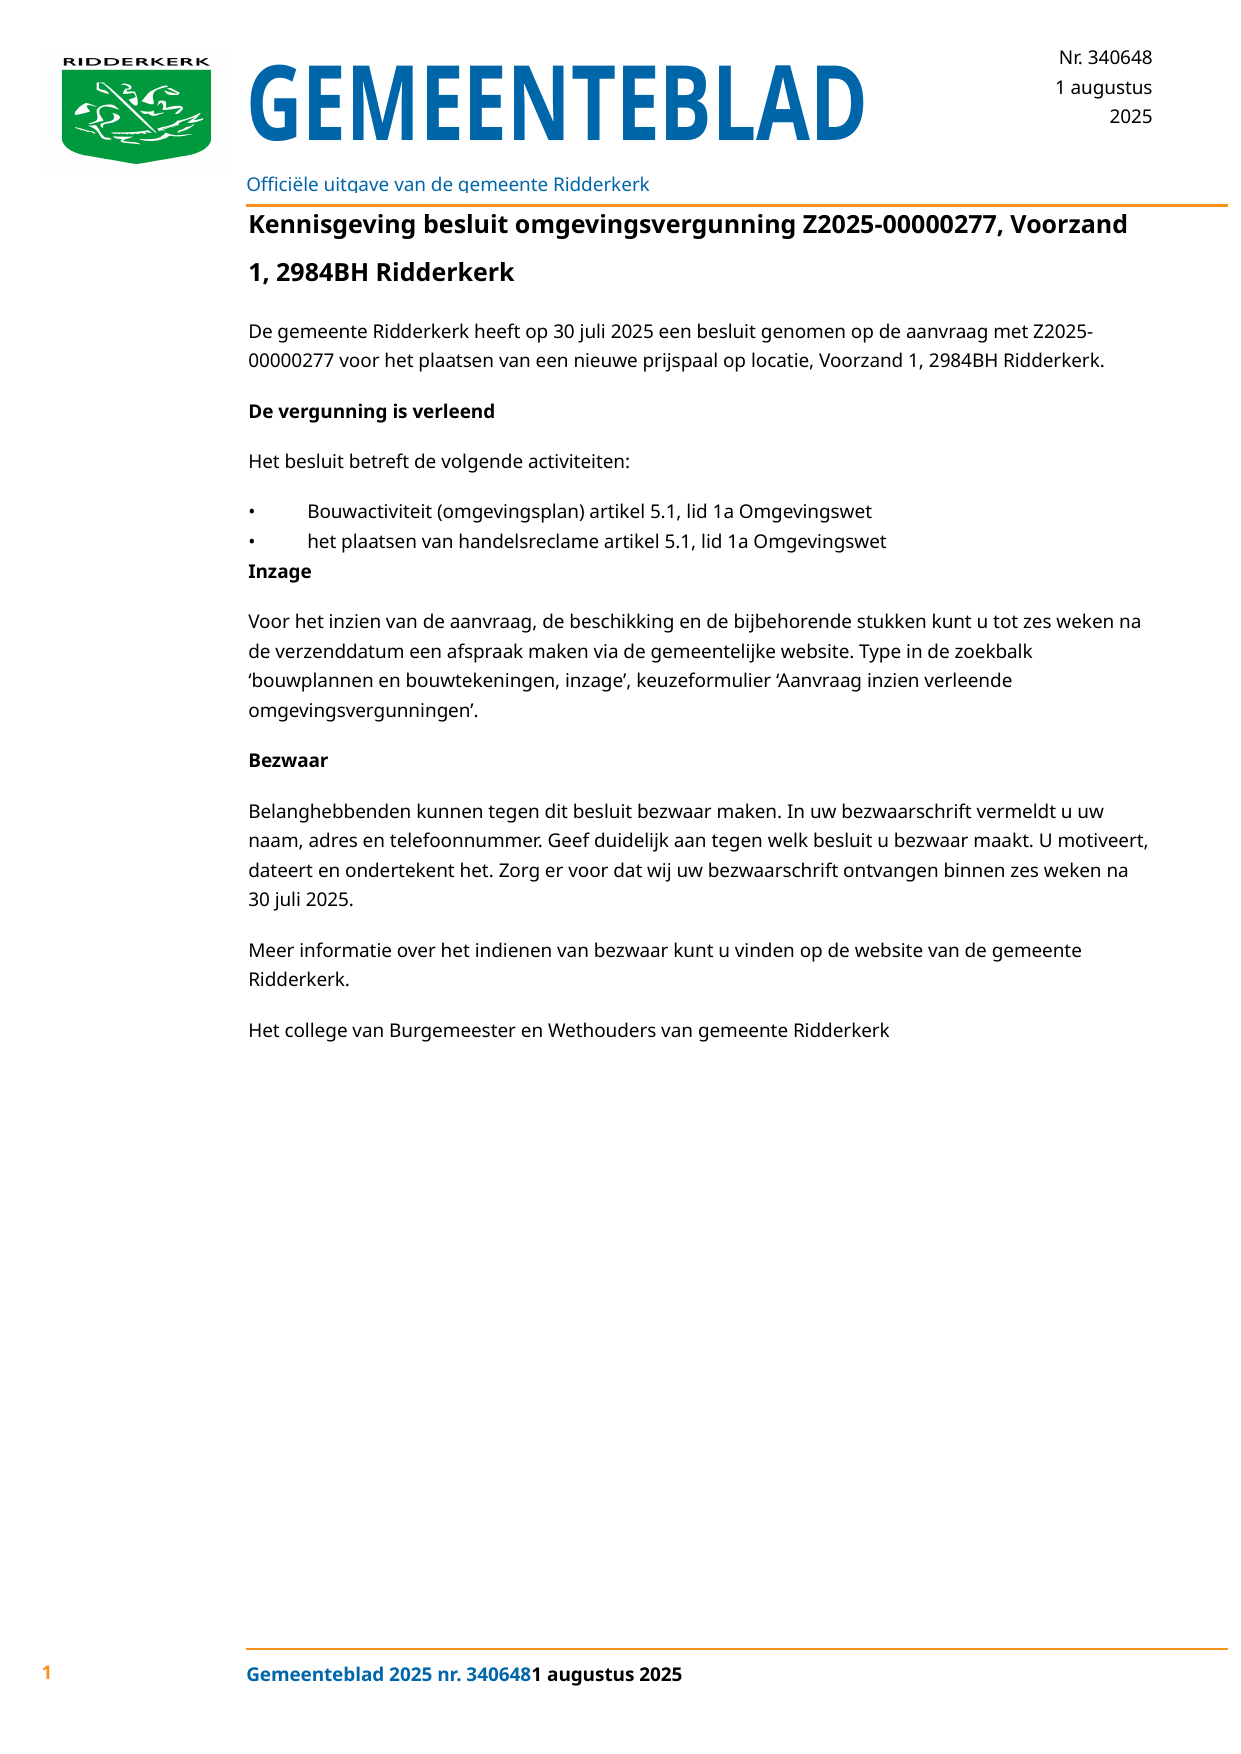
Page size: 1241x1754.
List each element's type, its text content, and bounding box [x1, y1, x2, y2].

text Het besluit betreft de volgende activiteiten: [248, 448, 1152, 474]
text De gemeente Ridderkerk heeft op 30 juli 2025 een besluit genomen op de aanvraag met Z2025-00000277 voor het plaatsen van een nieuwe prijspaal op locatie, Voorzand 1, 2984BH Ridderkerk. [248, 318, 1152, 373]
text Meer informatie over het indienen van bezwaar kunt u vinden op de website van de gemeente Ridderkerk. [248, 937, 1152, 992]
list Bouwactiviteit (omgevingsplan) artikel 5.1, lid 1a Omgevingswet [248, 499, 1152, 524]
text Het college van Burgemeester en Wethouders van gemeente Ridderkerk [248, 1017, 1152, 1043]
text De vergunning is verleend [248, 398, 1152, 424]
picture [41, 47, 231, 172]
text Bezwaar [248, 747, 1152, 773]
text Belanghebbenden kunnen tegen dit besluit bezwaar maken. In uw bezwaarschrift vermeldt u uw naam, adres en telefoonnummer. Geef duidelijk aan tegen welk besluit u bezwaar maakt. U motiveert, dateert en ondertekent het. Zorg er voor dat wij uw bezwaarschrift ontvangen binnen zes weken na 30 juli 2025. [248, 798, 1152, 912]
list het plaatsen van handelsreclame artikel 5.1, lid 1a Omgevingswet [248, 528, 1152, 554]
text Kennisgeving besluit omgevingsvergunning Z2025-00000277, Voorzand 1, 2984BH Ridderkerk [248, 207, 1152, 288]
text Inzage [248, 558, 1152, 584]
text Voor het inzien van de aanvraag, de beschikking en de bijbehorende stukken kunt u tot zes weken na de verzenddatum een afspraak maken via de gemeentelijke website. Type in de zoekbalk ‘bouwplannen en bouwtekeningen, inzage’, keuzeformulier ‘Aanvraag inzien verleende omgevingsvergunningen’. [248, 608, 1152, 723]
